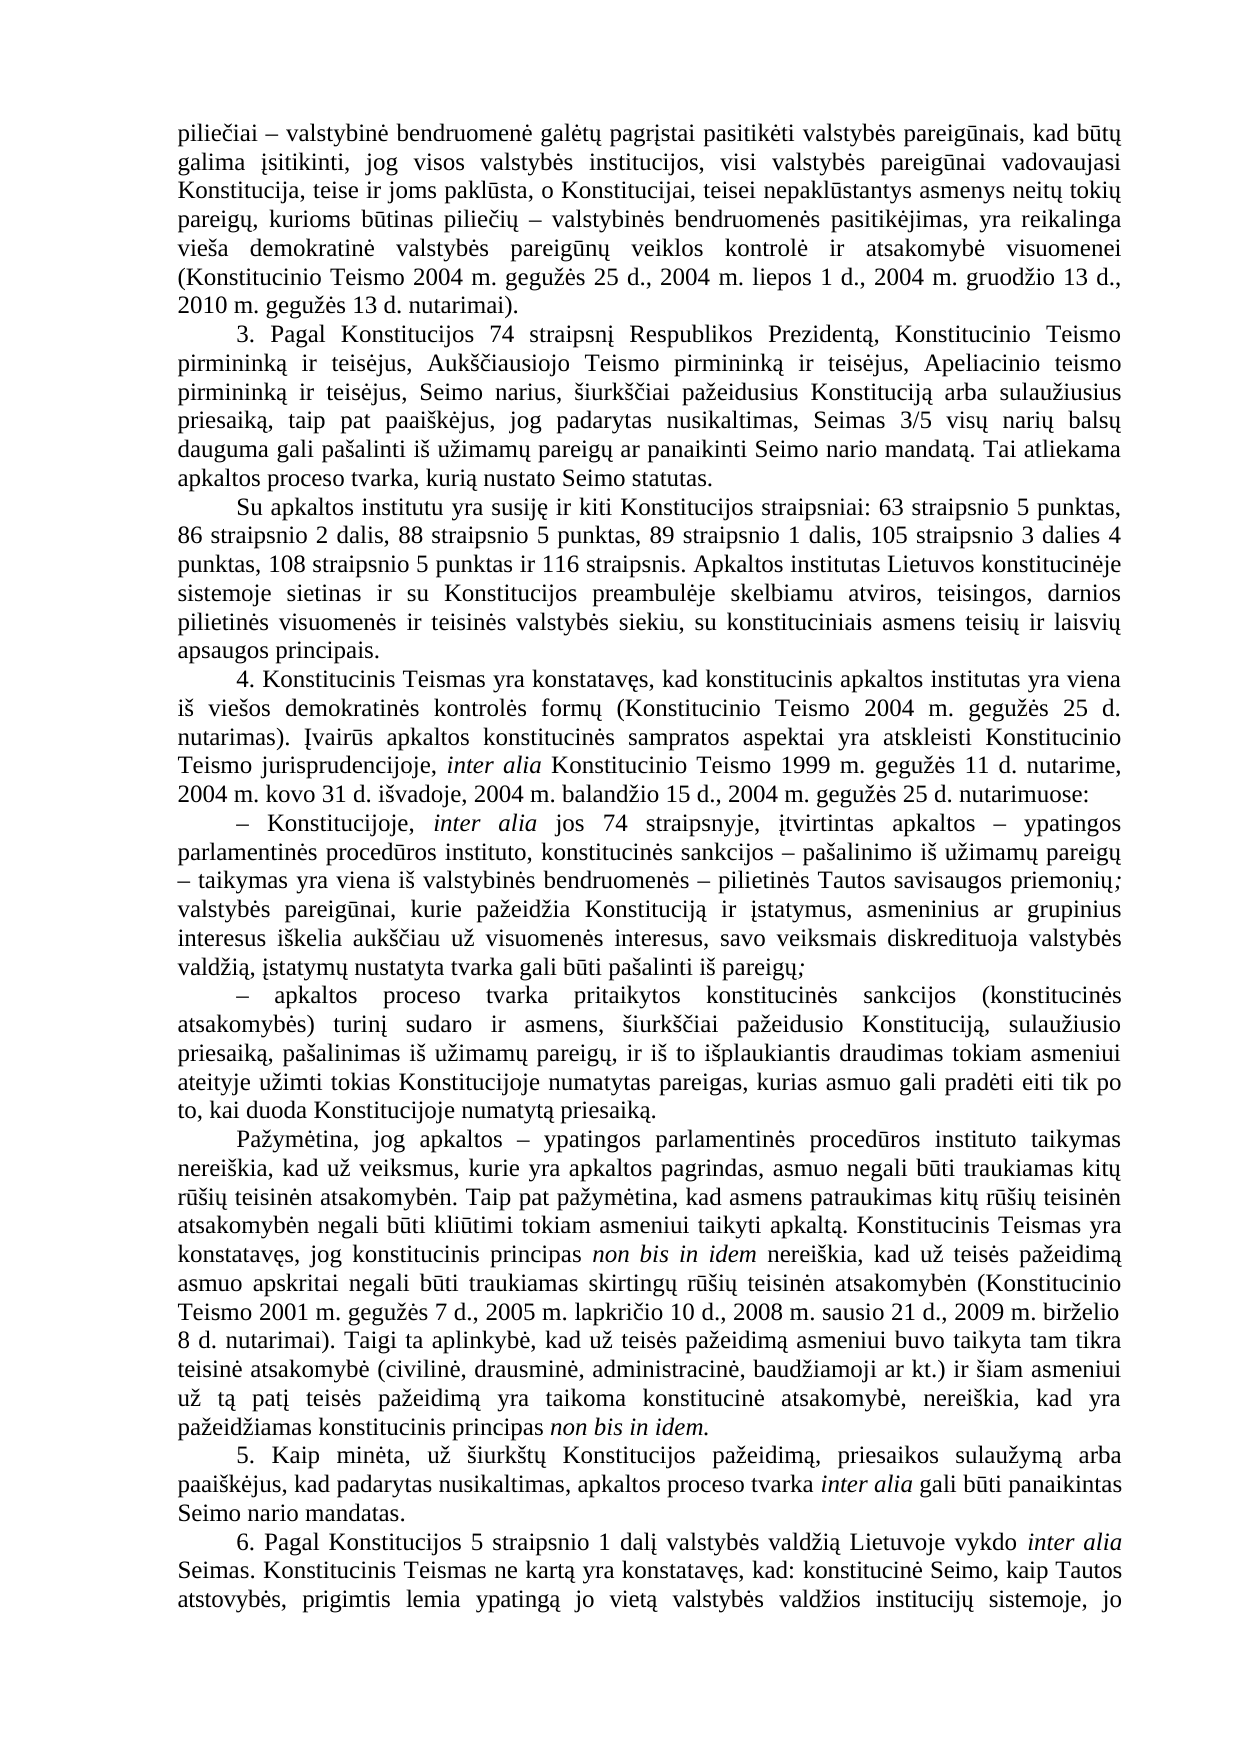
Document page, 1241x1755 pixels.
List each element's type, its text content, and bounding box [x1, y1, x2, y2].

text 5. Kaip minėta, už šiurkštų Konstitucijos pažeidimą, priesaikos sulaužymą arba paaiškėjus, kad padarytas nusikaltimas, apkaltos proceso tvarka inter alia gali būti panaikintas Seimo nario mandatas. [177, 1441, 1122, 1527]
text 3. Pagal Konstitucijos 74 straipsnį Respublikos Prezidentą, Konstitucinio Teismo pirmininką ir teisėjus, Aukščiausiojo Teismo pirmininką ir teisėjus, Apeliacinio teismo pirmininką ir teisėjus, Seimo narius, šiurkščiai pažeidusius Konstituciją arba sulaužiusius priesaiką, taip pat paaiškėjus, jog padarytas nusikaltimas, Seimas 3/5 visų narių balsų dauguma gali pašalinti iš užimamų pareigų ar panaikinti Seimo nario mandatą. Tai atliekama apkaltos proceso tvarka, kurią nustato Seimo statutas. [177, 319, 1122, 492]
text – apkaltos proceso tvarka pritaikytos konstitucinės sankcijos (konstitucinės atsakomybės) turinį sudaro ir asmens, šiurkščiai pažeidusio Konstituciją, sulaužiusio priesaiką, pašalinimas iš užimamų pareigų, ir iš to išplaukiantis draudimas tokiam asmeniui ateityje užimti tokias Konstitucijoje numatytas pareigas, kurias asmuo gali pradėti eiti tik po to, kai duoda Konstitucijoje numatytą priesaiką. [177, 981, 1122, 1124]
text Su apkaltos institutu yra susiję ir kiti Konstitucijos straipsniai: 63 straipsnio 5 punktas, 86 straipsnio 2 dalis, 88 straipsnio 5 punktas, 89 straipsnio 1 dalis, 105 straipsnio 3 dalies 4 punktas, 108 straipsnio 5 punktas ir 116 straipsnis. Apkaltos institutas Lietuvos konstitucinėje sistemoje sietinas ir su Konstitucijos preambulėje skelbiamu atviros, teisingos, darnios pilietinės visuomenės ir teisinės valstybės siekiu, su konstituciniais asmens teisių ir laisvių apsaugos principais. [177, 492, 1122, 664]
text 6. Pagal Konstitucijos 5 straipsnio 1 dalį valstybės valdžią Lietuvoje vykdo inter alia Seimas. Konstitucinis Teismas ne kartą yra konstatavęs, kad: konstitucinė Seimo, kaip Tautos atstovybės, prigimtis lemia ypatingą jo vietą valstybės valdžios institucijų sistemoje, jo [177, 1527, 1122, 1613]
text – Konstitucijoje, inter alia jos 74 straipsnyje, įtvirtintas apkaltos – ypatingos parlamentinės procedūros instituto, konstitucinės sankcijos – pašalinimo iš užimamų pareigų – taikymas yra viena iš valstybinės bendruomenės – pilietinės Tautos savisaugos priemonių; valstybės pareigūnai, kurie pažeidžia Konstituciją ir įstatymus, asmeninius ar grupinius interesus iškelia aukščiau už visuomenės interesus, savo veiksmais diskredituoja valstybės valdžią, įstatymų nustatyta tvarka gali būti pašalinti iš pareigų; [177, 808, 1122, 981]
text piliečiai – valstybinė bendruomenė galėtų pagrįstai pasitikėti valstybės pareigūnais, kad būtų galima įsitikinti, jog visos valstybės institucijos, visi valstybės pareigūnai vadovaujasi Konstitucija, teise ir joms paklūsta, o Konstitucijai, teisei nepaklūstantys asmenys neitų tokių pareigų, kurioms būtinas piliečių – valstybinės bendruomenės pasitikėjimas, yra reikalinga vieša demokratinė valstybės pareigūnų veiklos kontrolė ir atsakomybė visuomenei (Konstitucinio Teismo 2004 m. gegužės 25 d., 2004 m. liepos 1 d., 2004 m. gruodžio 13 d., 2010 m. gegužės 13 d. nutarimai). [177, 118, 1122, 319]
text Pažymėtina, jog apkaltos – ypatingos parlamentinės procedūros instituto taikymas nereiškia, kad už veiksmus, kurie yra apkaltos pagrindas, asmuo negali būti traukiamas kitų rūšių teisinėn atsakomybėn. Taip pat pažymėtina, kad asmens patraukimas kitų rūšių teisinėn atsakomybėn negali būti kliūtimi tokiam asmeniui taikyti apkaltą. Konstitucinis Teismas yra konstatavęs, jog konstitucinis principas non bis in idem nereiškia, kad už teisės pažeidimą asmuo apskritai negali būti traukiamas skirtingų rūšių teisinėn atsakomybėn (Konstitucinio Teismo 2001 m. gegužės 7 d., 2005 m. lapkričio 10 d., 2008 m. sausio 21 d., 2009 m. birželio 8 d. nutarimai). Taigi ta aplinkybė, kad už teisės pažeidimą asmeniui buvo taikyta tam tikra teisinė atsakomybė (civilinė, drausminė, administracinė, baudžiamoji ar kt.) ir šiam asmeniui už tą patį teisės pažeidimą yra taikoma konstitucinė atsakomybė, nereiškia, kad yra pažeidžiamas konstitucinis principas non bis in idem. [177, 1124, 1122, 1441]
text 4. Konstitucinis Teismas yra konstatavęs, kad konstitucinis apkaltos institutas yra viena iš viešos demokratinės kontrolės formų (Konstitucinio Teismo 2004 m. gegužės 25 d. nutarimas). Įvairūs apkaltos konstitucinės sampratos aspektai yra atskleisti Konstitucinio Teismo jurisprudencijoje, inter alia Konstitucinio Teismo 1999 m. gegužės 11 d. nutarime, 2004 m. kovo 31 d. išvadoje, 2004 m. balandžio 15 d., 2004 m. gegužės 25 d. nutarimuose: [177, 664, 1122, 808]
